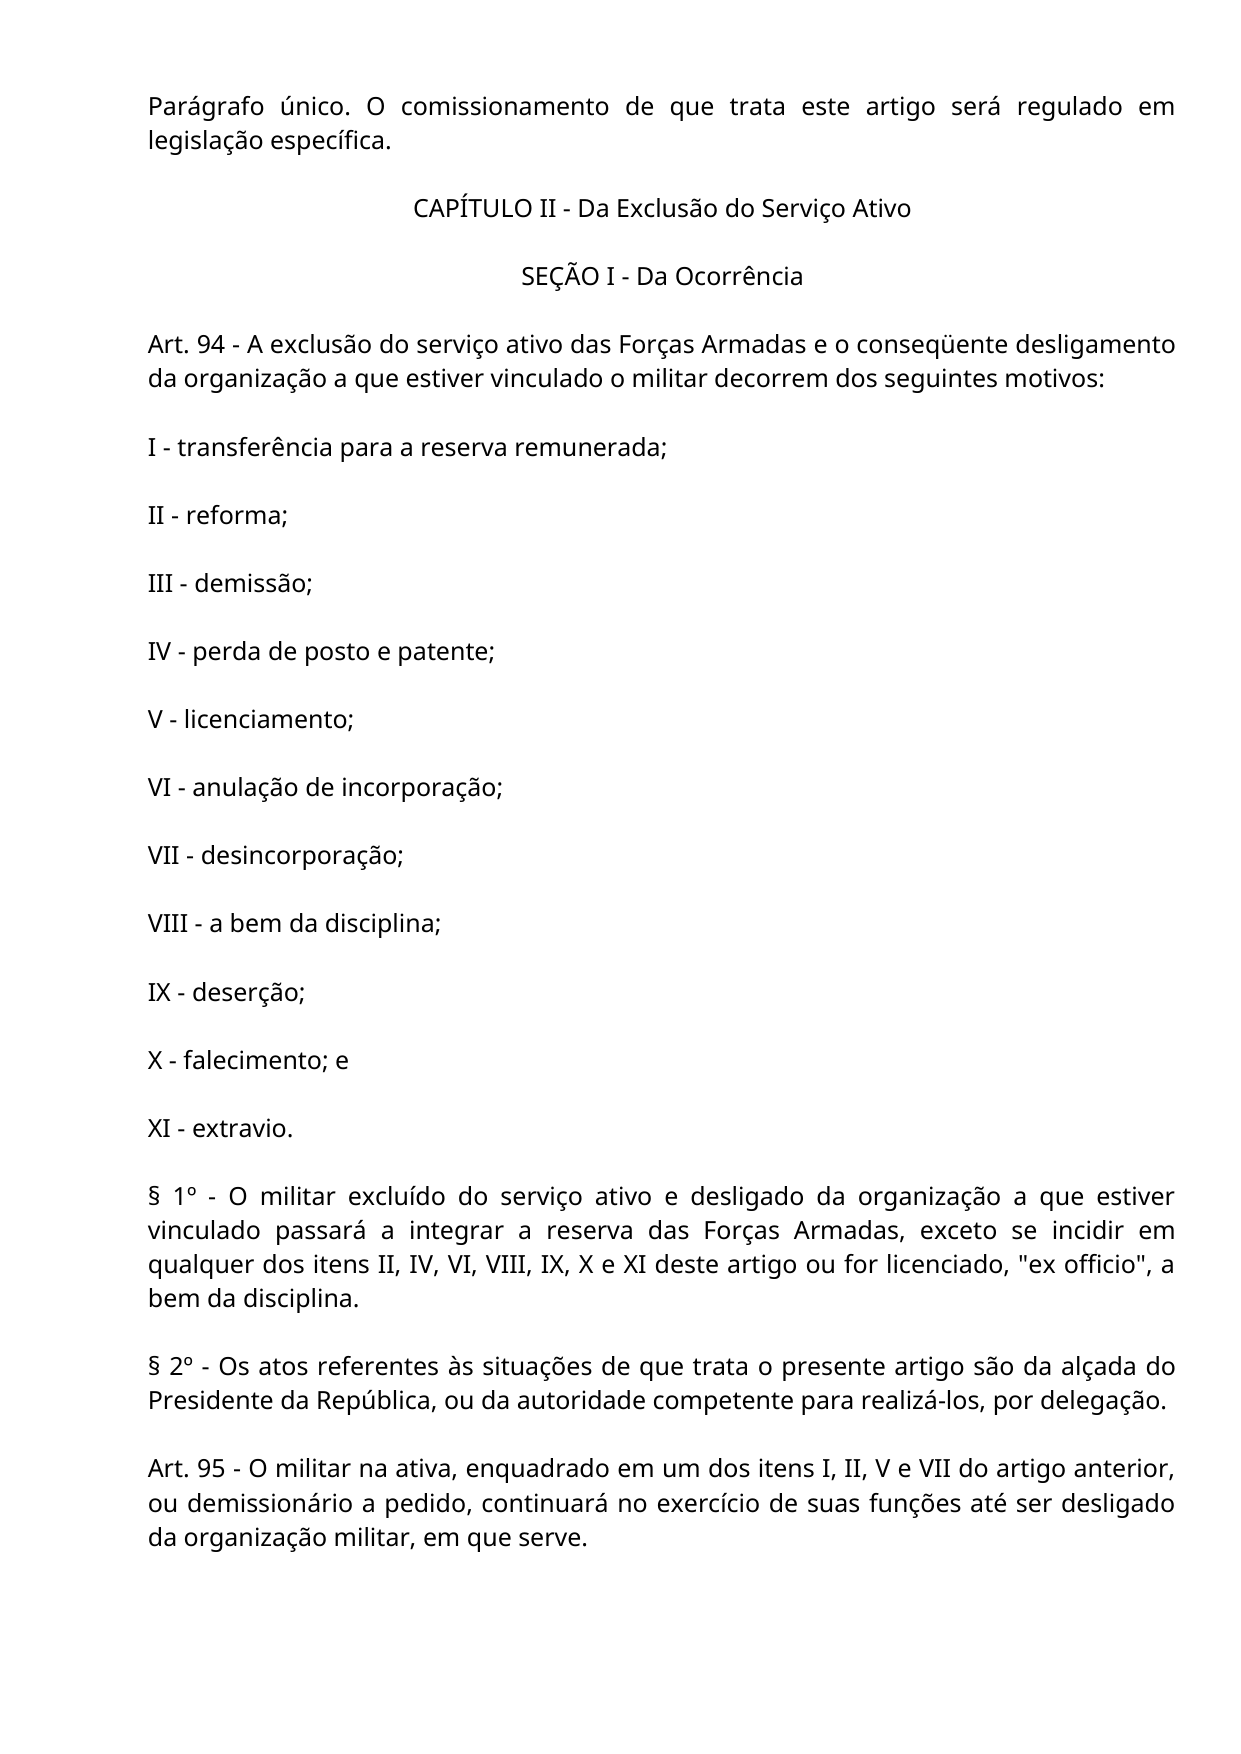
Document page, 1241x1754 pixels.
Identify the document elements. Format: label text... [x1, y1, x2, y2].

subtitle SEÇÃO I - Da Ocorrência [148, 259, 1177, 293]
text Art. 95 - O militar na ativa, enquadrado em um dos itens I, II, V e VII do artigo anterior, ou demissionário a pedido, continuará no exercício de suas funções até ser desligado da organização militar, em que serve. [148, 1451, 1177, 1553]
text § 1º - O militar excluído do serviço ativo e desligado da organização a que estiver vinculado passará a integrar a reserva das Forças Armadas, exceto se incidir em qualquer dos itens II, IV, VI, VIII, IX, X e XI deste artigo ou for licenciado, "ex officio", a bem da disciplina. [148, 1179, 1177, 1315]
text V - licenciamento; [148, 702, 1177, 736]
text IV - perda de posto e patente; [148, 634, 1177, 668]
text VI - anulação de incorporação; [148, 770, 1177, 804]
text Art. 94 - A exclusão do serviço ativo das Forças Armadas e o conseqüente desligamento da organização a que estiver vinculado o militar decorrem dos seguintes motivos: [148, 327, 1177, 395]
text § 2º - Os atos referentes às situações de que trata o presente artigo são da alçada do Presidente da República, ou da autoridade competente para realizá-los, por delegação. [148, 1349, 1177, 1417]
text II - reforma; [148, 497, 1177, 531]
subtitle CAPÍTULO II - Da Exclusão do Serviço Ativo [148, 191, 1177, 225]
text IX - deserção; [148, 974, 1177, 1008]
text I - transferência para a reserva remunerada; [148, 429, 1177, 463]
text X - falecimento; e [148, 1042, 1177, 1076]
text III - demissão; [148, 566, 1177, 599]
text Parágrafo único. O comissionamento de que trata este artigo será regulado em legislação específica. [148, 89, 1177, 157]
text VII - desincorporação; [148, 838, 1177, 872]
text VIII - a bem da disciplina; [148, 906, 1177, 940]
text XI - extravio. [148, 1111, 1177, 1144]
